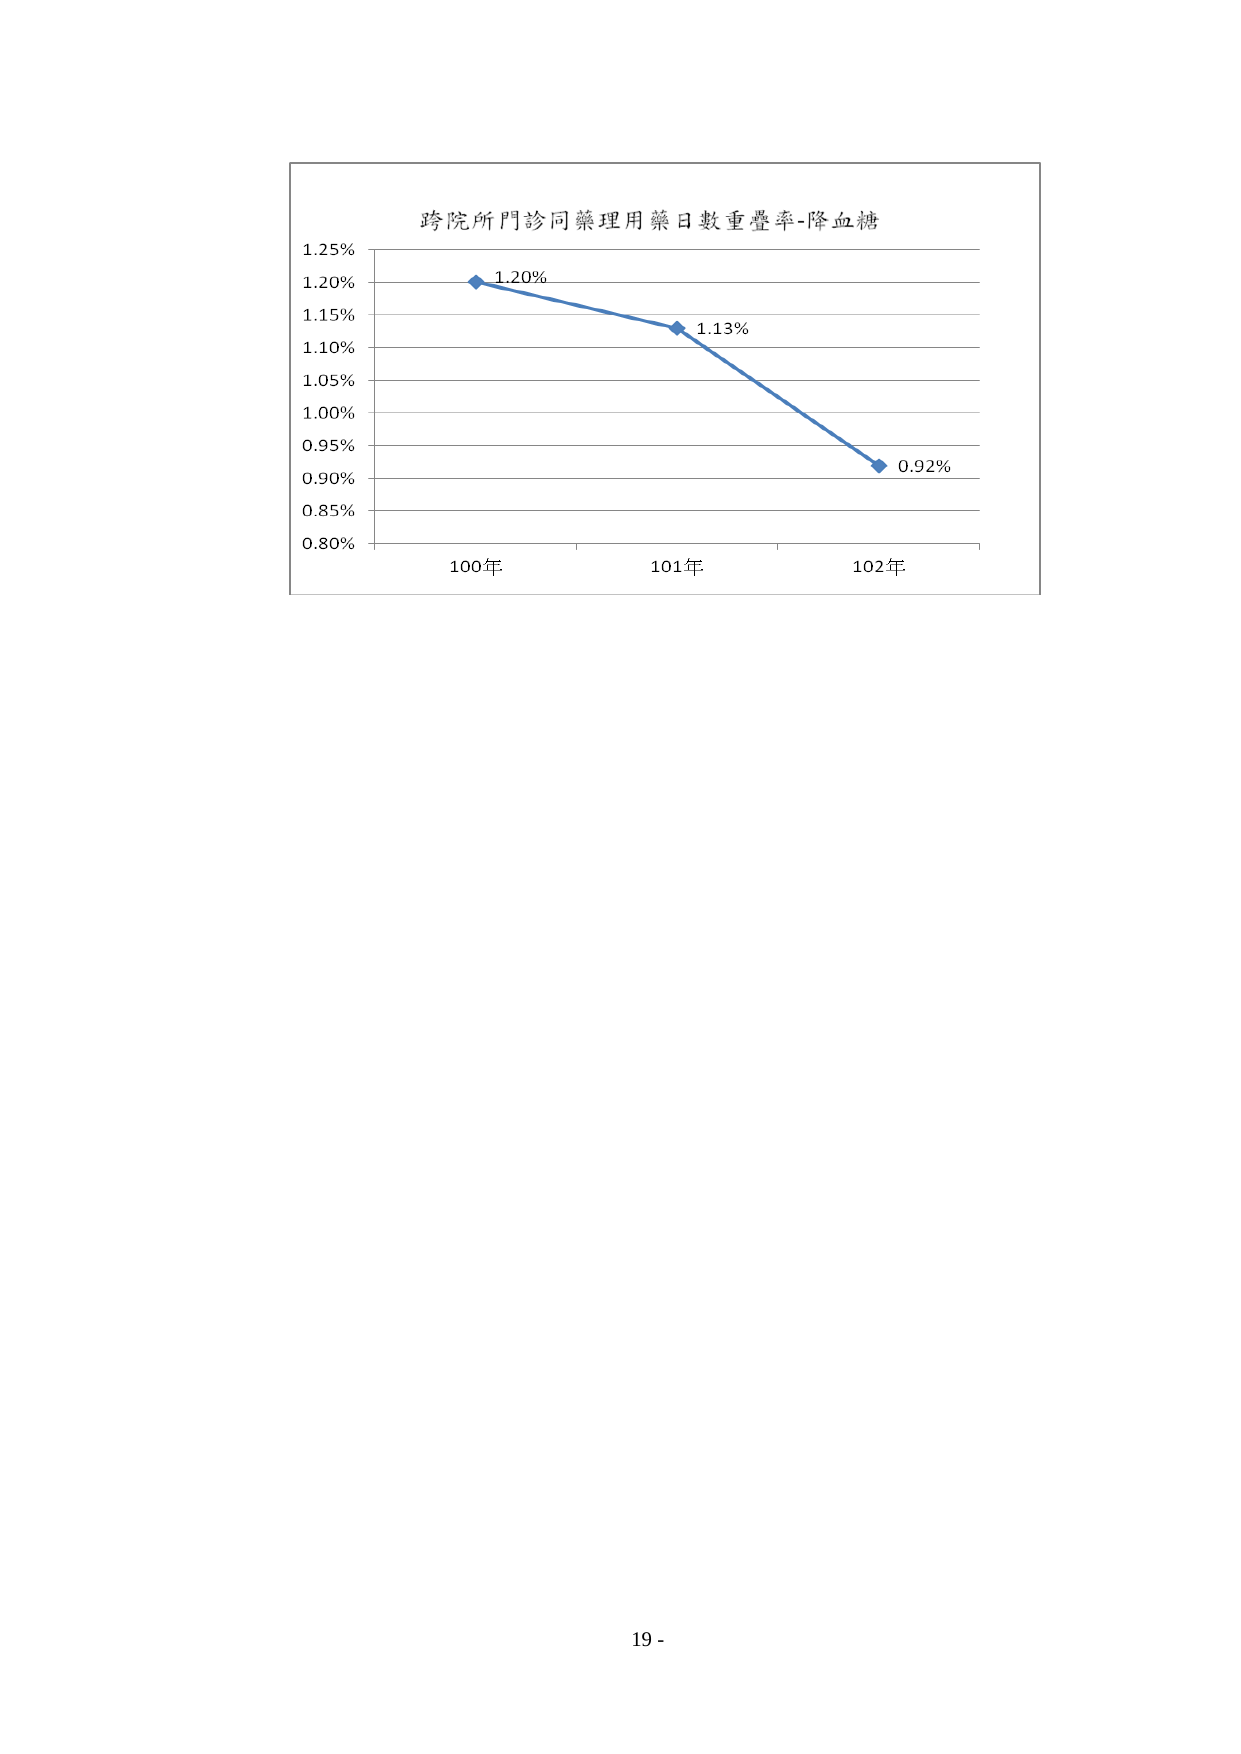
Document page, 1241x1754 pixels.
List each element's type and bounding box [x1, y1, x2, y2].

picture [288, 162, 1041, 595]
